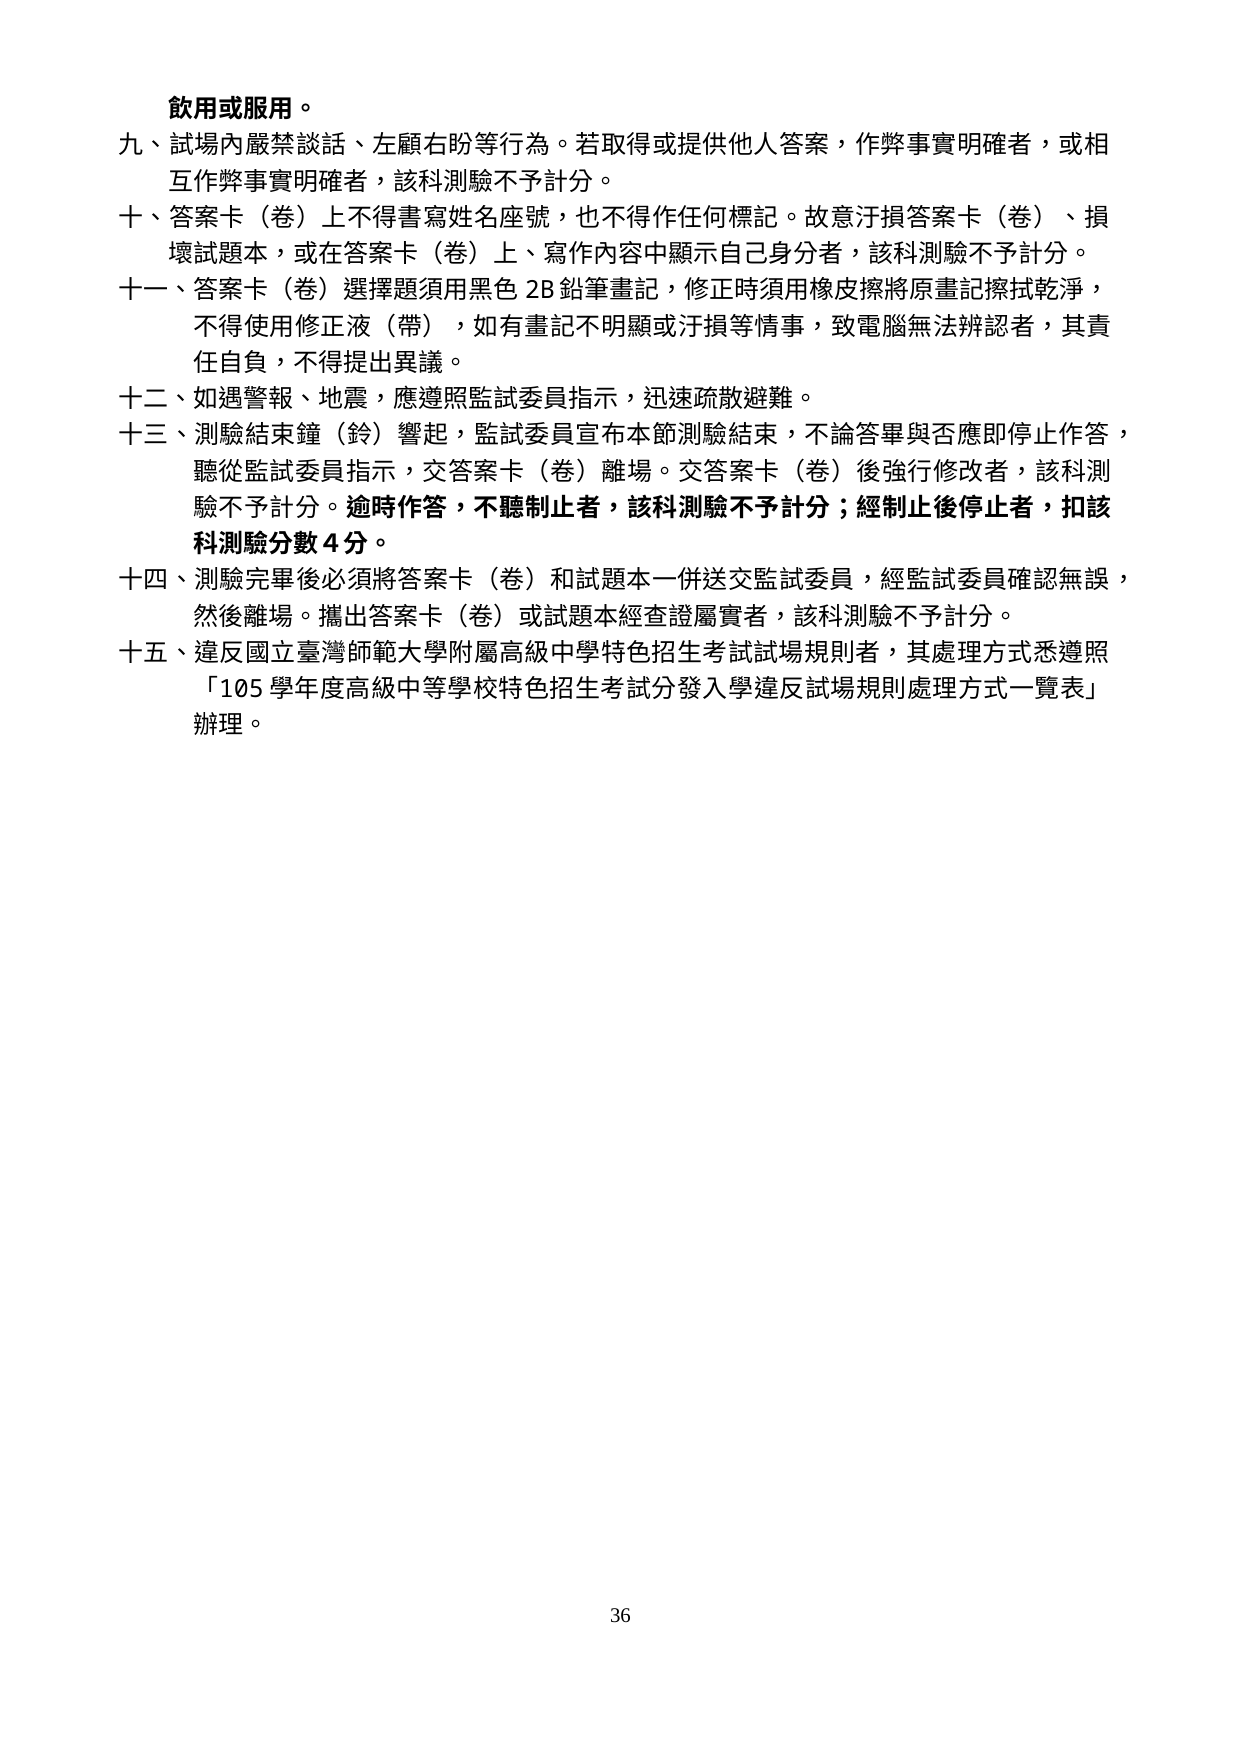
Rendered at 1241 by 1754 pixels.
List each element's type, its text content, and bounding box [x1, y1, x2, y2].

text 十五、違反國立臺灣師範大學附屬高級中學特色招生考試試場規則者，其處理方式悉遵照「105學年度高級中等學校特色招生考試分發入學違反試場規則處理方式一覽表」辦理。 [118, 632, 1111, 741]
text 十四、測驗完畢後必須將答案卡（卷）和試題本一併送交監試委員，經監試委員確認無誤，然後離場。攜出答案卡（卷）或試題本經查證屬實者，該科測驗不予計分。 [118, 560, 1111, 632]
text 飲用或服用。 [118, 89, 1111, 125]
text 十一、答案卡（卷）選擇題須用黑色2B鉛筆畫記，修正時須用橡皮擦將原畫記擦拭乾淨，不得使用修正液（帶），如有畫記不明顯或汙損等情事，致電腦無法辨認者，其責任自負，不得提出異議。 [118, 270, 1111, 379]
text 十二、如遇警報、地震，應遵照監試委員指示，迅速疏散避難。 [118, 379, 1111, 415]
text 十三、測驗結束鐘（鈴）響起，監試委員宣布本節測驗結束，不論答畢與否應即停止作答，聽從監試委員指示，交答案卡（卷）離場。交答案卡（卷）後強行修改者，該科測驗不予計分。逾時作答，不聽制止者，該科測驗不予計分；經制止後停止者，扣該科測驗分數４分。 [118, 415, 1111, 560]
text 九、試場內嚴禁談話、左顧右盼等行為。若取得或提供他人答案，作弊事實明確者，或相互作弊事實明確者，該科測驗不予計分。 [118, 125, 1111, 197]
text 十、答案卡（卷）上不得書寫姓名座號，也不得作任何標記。故意汙損答案卡（卷）、損壞試題本，或在答案卡（卷）上、寫作內容中顯示自己身分者，該科測驗不予計分。 [118, 197, 1111, 270]
